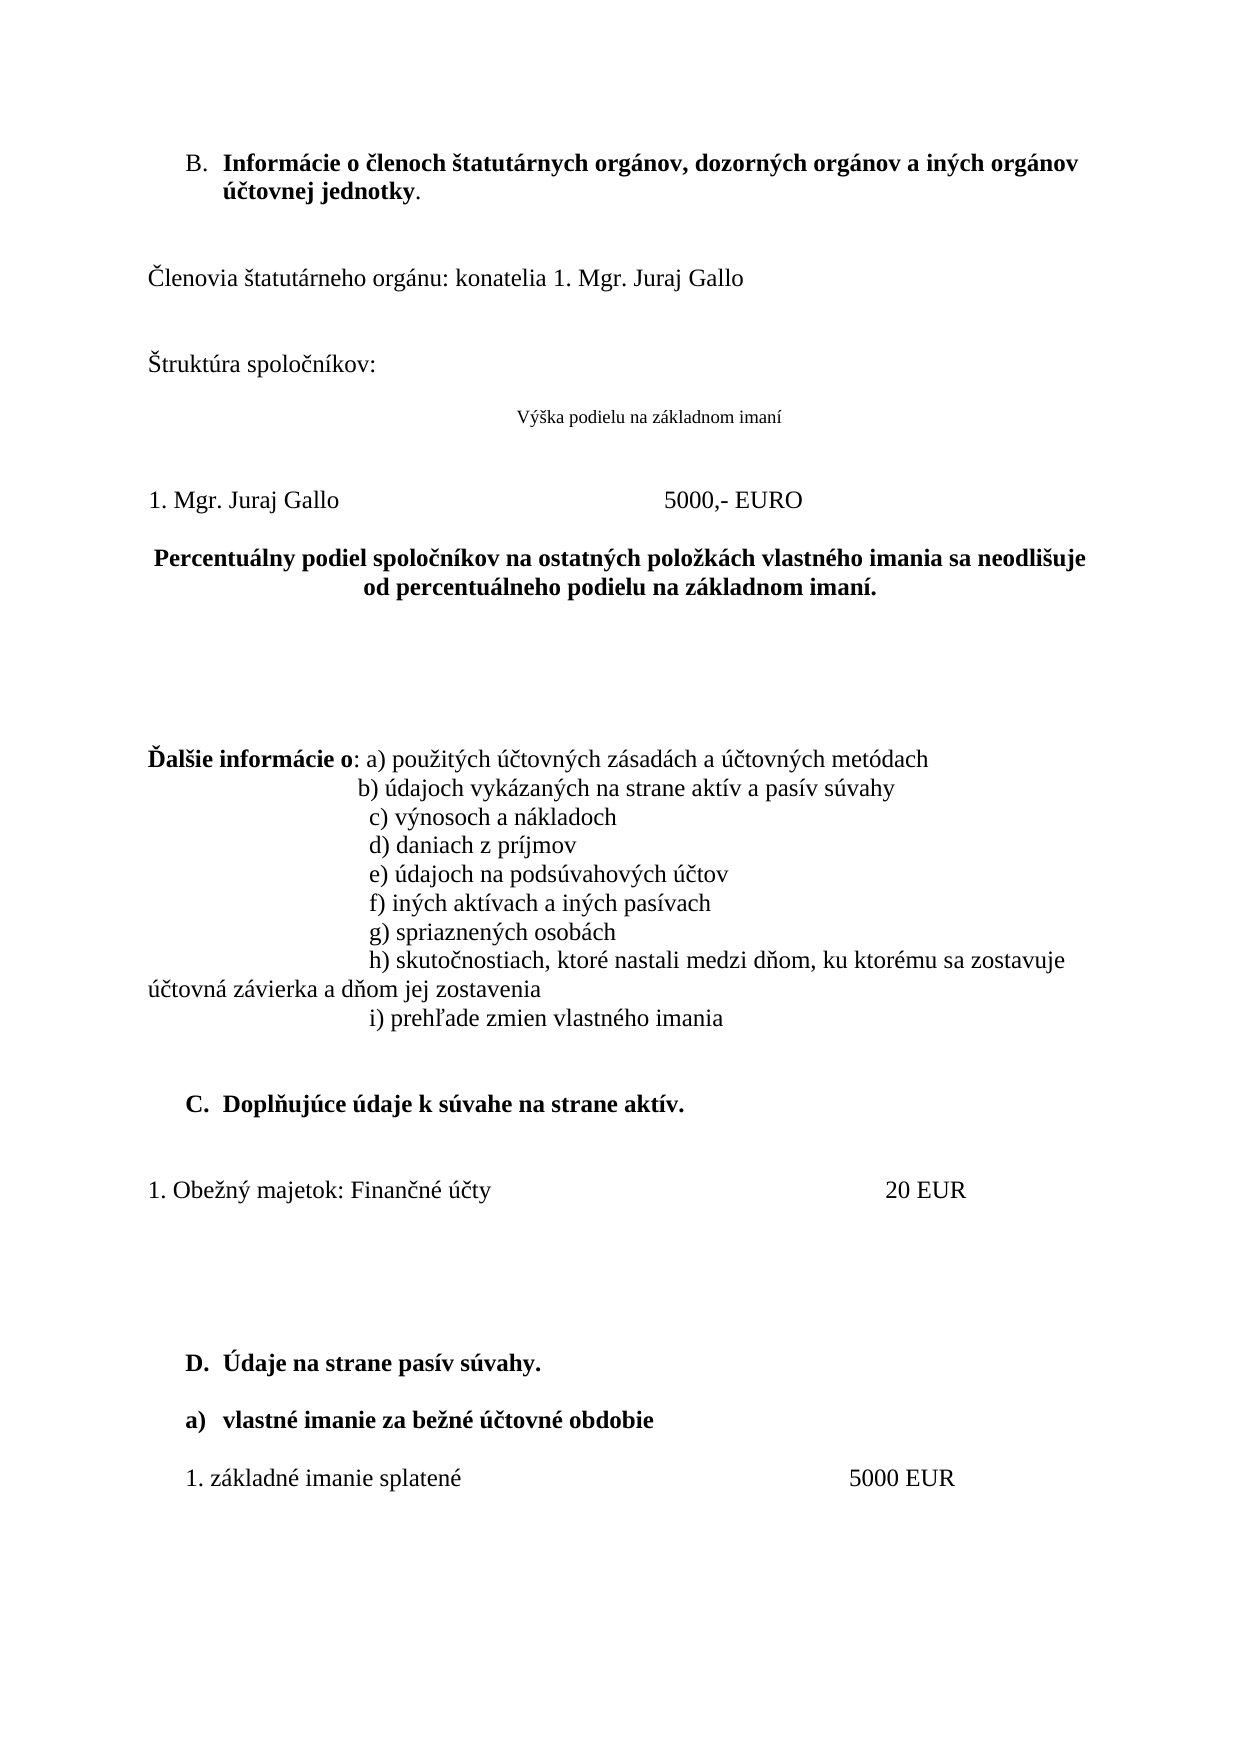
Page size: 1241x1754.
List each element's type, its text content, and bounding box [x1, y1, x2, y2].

text h) skutočnostiach, ktoré nastali medzi dňom, ku ktorému sa zostavuje účtovná závierka a dňom jej zostavenia [148, 945, 1092, 1003]
text c) výnosoch a nákladoch [148, 802, 1092, 830]
text 1. Obežný majetok: Finančné účty 20 EUR [148, 1175, 1092, 1204]
text Štruktúra spoločníkov: [148, 349, 1092, 378]
list Údaje na strane pasív súvahy. [185, 1348, 1092, 1377]
text i) prehľade zmien vlastného imania [148, 1003, 1092, 1032]
text Výška podielu na základnom imaní [148, 406, 1092, 428]
text 1. základné imanie splatené 5000 EUR [185, 1463, 1092, 1492]
text d) daniach z príjmov [148, 830, 1092, 859]
text Ďalšie informácie o: a) použitých účtovných zásadách a účtovných metódach [148, 744, 1092, 773]
text e) údajoch na podsúvahových účtov [148, 859, 1092, 888]
text Členovia štatutárneho orgánu: konatelia 1. Mgr. Juraj Gallo [148, 263, 1092, 291]
text f) iných aktívach a iných pasívach [148, 888, 1092, 917]
list vlastné imanie za bežné účtovné obdobie [185, 1405, 1092, 1434]
text 1. Mgr. Juraj Gallo 5000,- EURO [148, 485, 1092, 514]
list Doplňujúce údaje k súvahe na strane aktív. [185, 1089, 1092, 1118]
text g) spriaznených osobách [148, 917, 1092, 945]
list Informácie o členoch štatutárnych orgánov, dozorných orgánov a iných orgánov účtovnej jednotky. [185, 148, 1092, 205]
text b) údajoch vykázaných na strane aktív a pasív súvahy [148, 773, 1092, 802]
text Percentuálny podiel spoločníkov na ostatných položkách vlastného imania sa neodlišuje od percentuálneho podielu na základnom imaní. [148, 543, 1092, 600]
